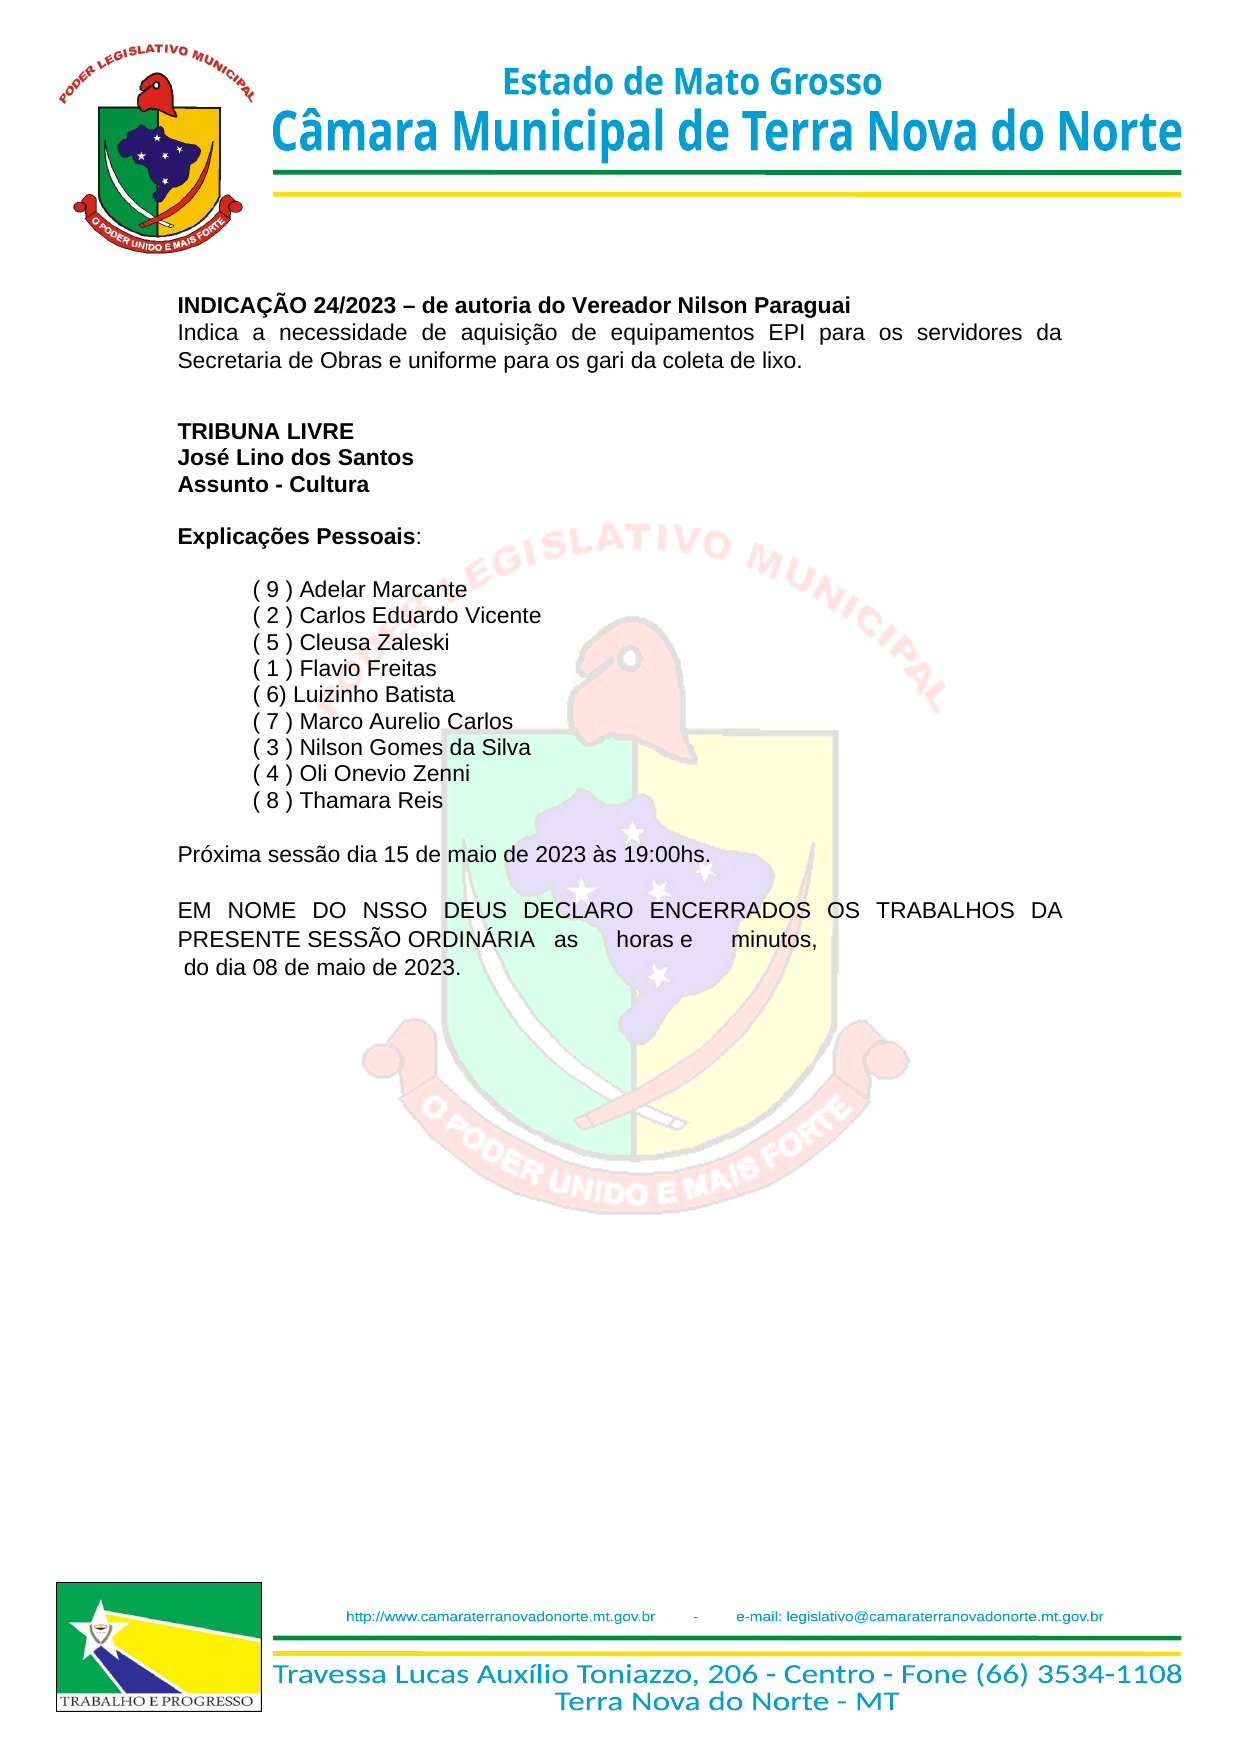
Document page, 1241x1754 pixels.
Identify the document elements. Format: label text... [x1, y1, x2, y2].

text do dia 08 de maio de 2023. [966, 954, 1063, 980]
list ( 9 ) Adelar Marcante [252, 576, 303, 602]
text Explicações Pessoais: [177, 523, 303, 549]
text EM NOME DO NSSO DEUS DECLARO ENCERRADOS OS TRABALHOS DA PRESENTE SESSÃO ORDINÁRIA as horas e minutos, [177, 897, 303, 952]
list ( 3 ) Nilson Gomes da Silva [966, 734, 1063, 760]
text Explicações Pessoais: [966, 523, 1063, 549]
list ( 4 ) Oli Onevio Zenni [966, 760, 1063, 787]
text TRIBUNA LIVRE [177, 418, 1063, 444]
text INDICAÇÃO 24/2023 – de autoria do Vereador Nilson Paraguai [177, 292, 1063, 318]
list ( 7 ) Marco Aurelio Carlos [252, 708, 303, 734]
list ( 5 ) Cleusa Zaleski [966, 629, 1063, 655]
text EM NOME DO NSSO DEUS DECLARO ENCERRADOS OS TRABALHOS DA PRESENTE SESSÃO ORDINÁRIA as horas e minutos, [966, 897, 1063, 952]
picture [860, 1611, 868, 1623]
text Próxima sessão dia 15 de maio de 2023 às 19:00hs. [966, 841, 1063, 868]
list ( 9 ) Adelar Marcante [966, 576, 1063, 602]
list ( 1 ) Flavio Freitas [252, 655, 303, 681]
list ( 1 ) Flavio Freitas [966, 655, 1063, 681]
list ( 5 ) Cleusa Zaleski [252, 629, 303, 655]
text Próxima sessão dia 15 de maio de 2023 às 19:00hs. [177, 841, 303, 868]
list ( 2 ) Carlos Eduardo Vicente [966, 602, 1063, 629]
text Indica a necessidade de aquisição de equipamentos EPI para os servidores da Secretaria de Obras e uniforme para os gari da coleta de lixo. [177, 318, 1063, 373]
list ( 3 ) Nilson Gomes da Silva [252, 734, 303, 760]
list ( 7 ) Marco Aurelio Carlos [966, 708, 1063, 734]
text Assunto - Cultura [177, 471, 1063, 497]
list ( 2 ) Carlos Eduardo Vicente [252, 602, 303, 629]
list ( 8 ) Thamara Reis [966, 787, 1063, 813]
text José Lino dos Santos [177, 444, 1063, 471]
text do dia 08 de maio de 2023. [177, 954, 303, 980]
list ( 8 ) Thamara Reis [252, 787, 303, 813]
picture [57, 1583, 261, 1711]
list ( 6) Luizinho Batista [966, 681, 1063, 708]
picture [55, 42, 260, 256]
list ( 4 ) Oli Onevio Zenni [252, 760, 303, 787]
list ( 6) Luizinho Batista [252, 681, 303, 708]
